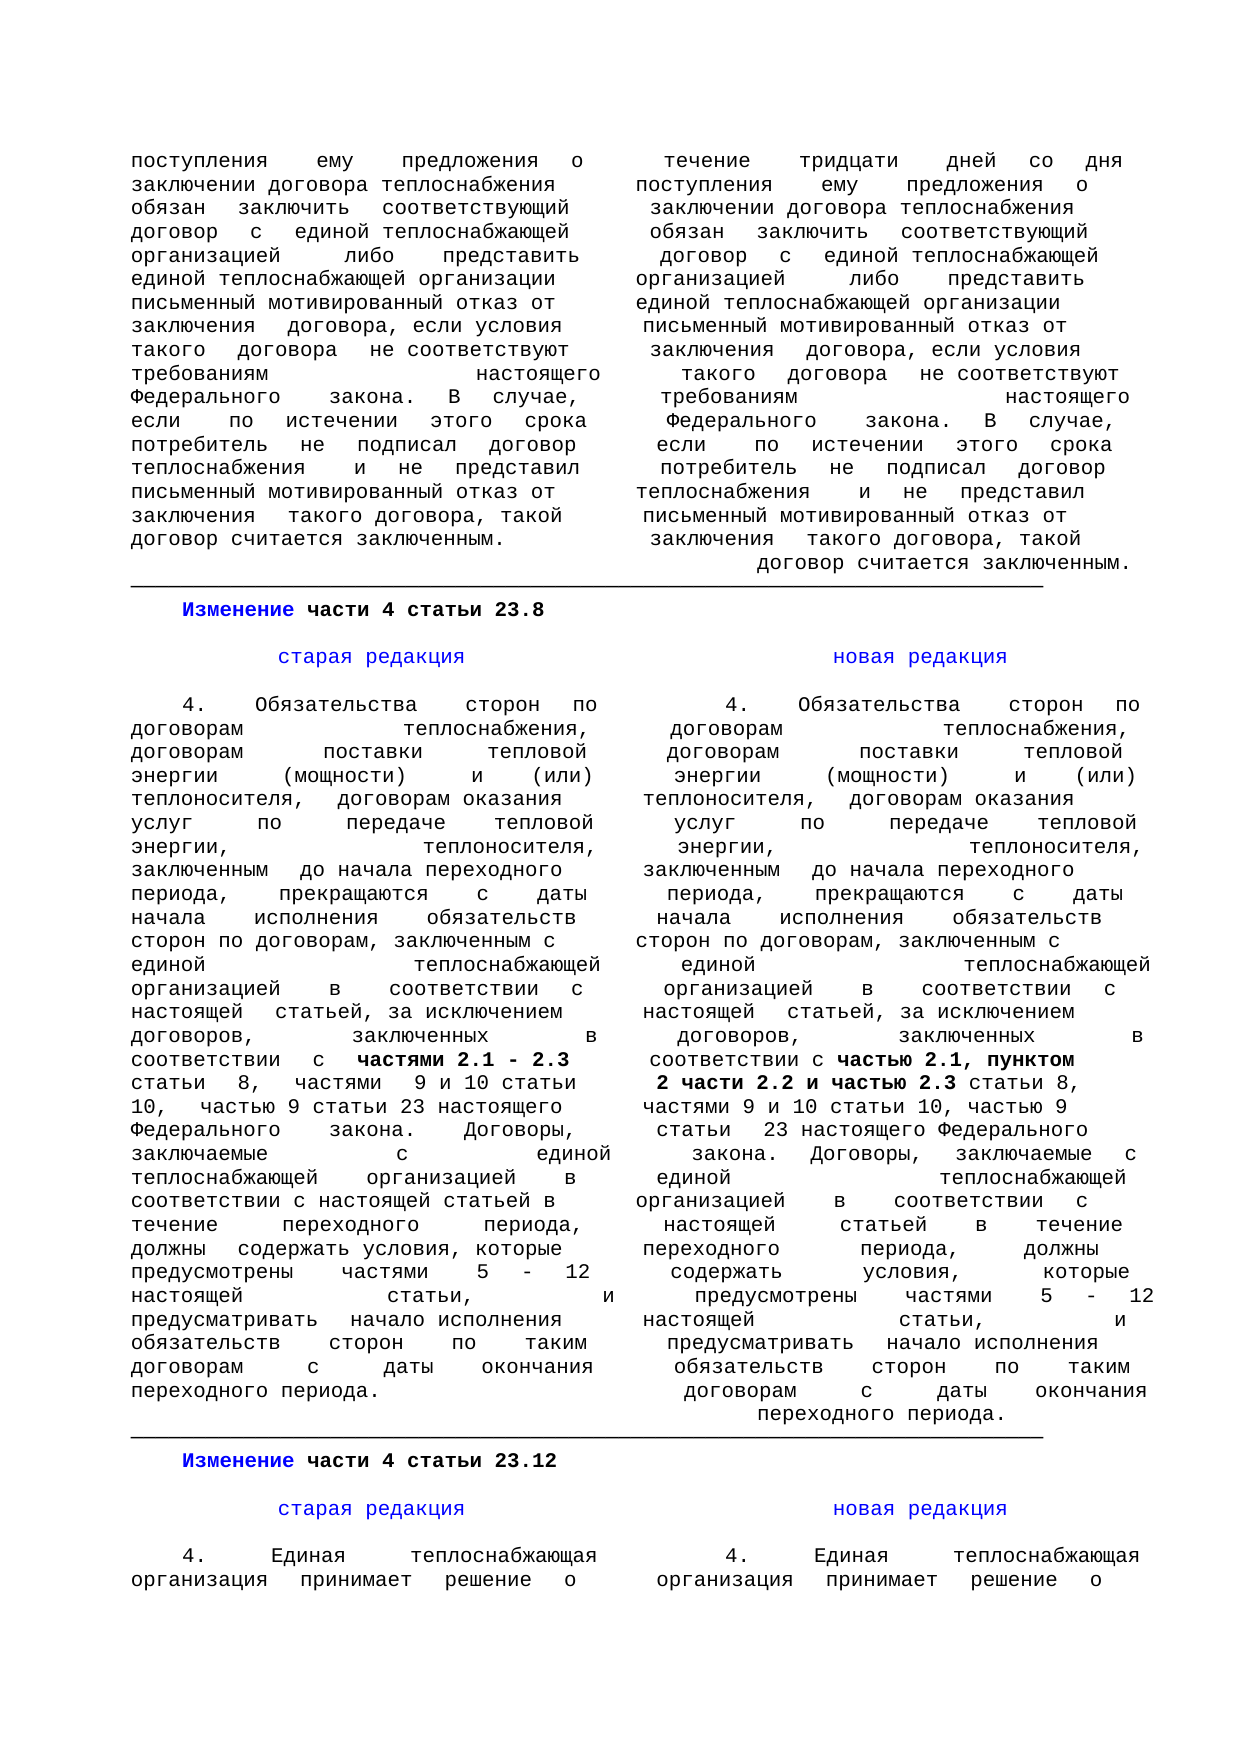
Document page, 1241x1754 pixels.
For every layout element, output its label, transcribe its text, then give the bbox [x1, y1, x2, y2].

text начала исполнения обязательств начала исполнения обязательств [118, 907, 1181, 930]
text услуг по передаче тепловой услуг по передаче тепловой [118, 812, 1181, 836]
text соответствии с частями 2.1 - 2.3 соответствии с частью 2.1, пунктом [118, 1048, 1181, 1072]
text статьи 8, частями 9 и 10 статьи 2 части 2.2 и частью 2.3 статьи 8, [118, 1072, 1181, 1096]
text старая редакция новая редакция [118, 647, 1181, 670]
text договор считается заключенным. заключения такого договора, такой [118, 528, 1181, 552]
text договоров, заключенных в договоров, заключенных в [118, 1025, 1181, 1048]
text 4. Единая теплоснабжающая 4. Единая теплоснабжающая [118, 1545, 1181, 1569]
text теплоснабжающей организацией в единой теплоснабжающей [118, 1167, 1181, 1190]
text должны содержать условия, которые переходного периода, должны [118, 1238, 1181, 1261]
text настоящей статьей, за исключением настоящей статьей, за исключением [118, 1001, 1181, 1025]
text если по истечении этого срока Федерального закона. В случае, [118, 410, 1181, 434]
text заключения договора, если условия письменный мотивированный отказ от [118, 316, 1181, 339]
text энергии, теплоносителя, энергии, теплоносителя, [118, 836, 1181, 859]
text течение переходного периода, настоящей статьей в течение [118, 1214, 1181, 1238]
text ───────────────────────────────────────────────────────────────────────── [118, 1427, 1181, 1451]
text предусмотрены частями 5 - 12 содержать условия, которые [118, 1261, 1181, 1285]
text заключения такого договора, такой письменный мотивированный отказ от [118, 505, 1181, 528]
text единой теплоснабжающей организации организацией либо представить [118, 268, 1181, 292]
text требованиям настоящего такого договора не соответствуют [118, 363, 1181, 386]
text теплоснабжения и не представил потребитель не подписал договор [118, 457, 1181, 481]
text организация принимает решение о организация принимает решение о [118, 1569, 1181, 1592]
text 4. Обязательства сторон по 4. Обязательства сторон по [118, 694, 1181, 717]
text договорам теплоснабжения, договорам теплоснабжения, [118, 717, 1181, 741]
text Федерального закона. В случае, требованиям настоящего [118, 386, 1181, 410]
text Федерального закона. Договоры, статьи 23 настоящего Федерального [118, 1119, 1181, 1143]
text поступления ему предложения о течение тридцати дней со дня [118, 150, 1181, 174]
text договор с единой теплоснабжающей обязан заключить соответствующий [118, 221, 1181, 244]
text договорам поставки тепловой договорам поставки тепловой [118, 741, 1181, 765]
text обязательств сторон по таким предусматривать начало исполнения [118, 1332, 1181, 1356]
text периода, прекращаются с даты периода, прекращаются с даты [118, 883, 1181, 907]
text заключенным до начала переходного заключенным до начала переходного [118, 859, 1181, 883]
text 10, частью 9 статьи 23 настоящего частями 9 и 10 статьи 10, частью 9 [118, 1096, 1181, 1119]
text сторон по договорам, заключенным с сторон по договорам, заключенным с [118, 930, 1181, 954]
text теплоносителя, договорам оказания теплоносителя, договорам оказания [118, 788, 1181, 812]
text договорам с даты окончания обязательств сторон по таким [118, 1356, 1181, 1379]
text переходного периода. [118, 1403, 1181, 1427]
text старая редакция новая редакция [118, 1498, 1181, 1521]
text соответствии с настоящей статьей в организацией в соответствии с [118, 1190, 1181, 1214]
text договор считается заключенным. [118, 552, 1181, 576]
text организацией в соответствии с организацией в соответствии с [118, 978, 1181, 1001]
text письменный мотивированный отказ от теплоснабжения и не представил [118, 481, 1181, 505]
text заключаемые с единой закона. Договоры, заключаемые с [118, 1143, 1181, 1167]
text обязан заключить соответствующий заключении договора теплоснабжения [118, 197, 1181, 221]
text энергии (мощности) и (или) энергии (мощности) и (или) [118, 765, 1181, 788]
text такого договора не соответствуют заключения договора, если условия [118, 339, 1181, 363]
text предусматривать начало исполнения настоящей статьи, и [118, 1309, 1181, 1332]
text ───────────────────────────────────────────────────────────────────────── [118, 576, 1181, 599]
text настоящей статьи, и предусмотрены частями 5 - 12 [118, 1285, 1181, 1309]
text письменный мотивированный отказ от единой теплоснабжающей организации [118, 292, 1181, 316]
text организацией либо представить договор с единой теплоснабжающей [118, 244, 1181, 268]
text единой теплоснабжающей единой теплоснабжающей [118, 954, 1181, 978]
text Изменение части 4 статьи 23.12 [118, 1451, 1181, 1474]
text заключении договора теплоснабжения поступления ему предложения о [118, 174, 1181, 197]
text Изменение части 4 статьи 23.8 [118, 599, 1181, 623]
text переходного периода. договорам с даты окончания [118, 1379, 1181, 1403]
text потребитель не подписал договор если по истечении этого срока [118, 434, 1181, 457]
